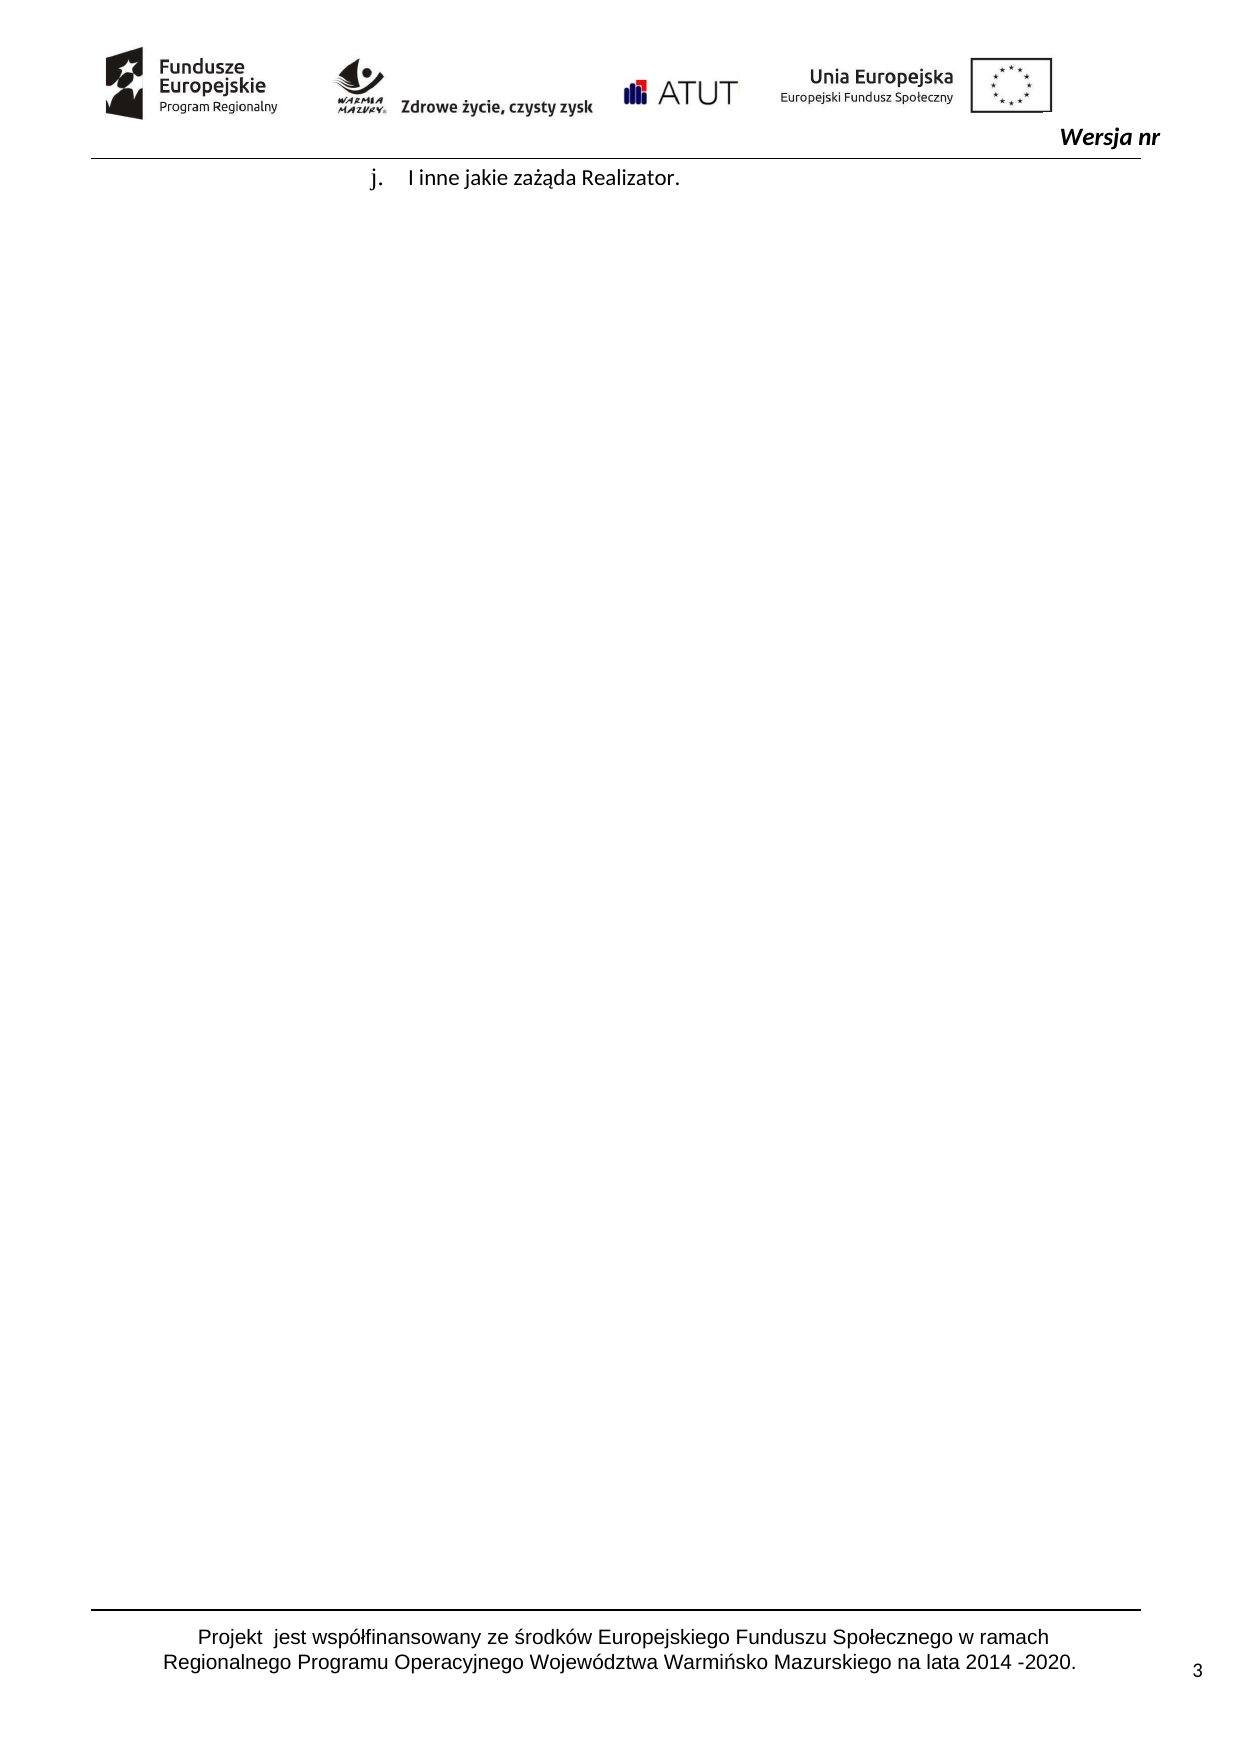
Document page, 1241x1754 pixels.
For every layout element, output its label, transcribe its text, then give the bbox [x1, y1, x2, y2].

list I inne jakie zażąda Realizator. [370, 162, 1092, 192]
